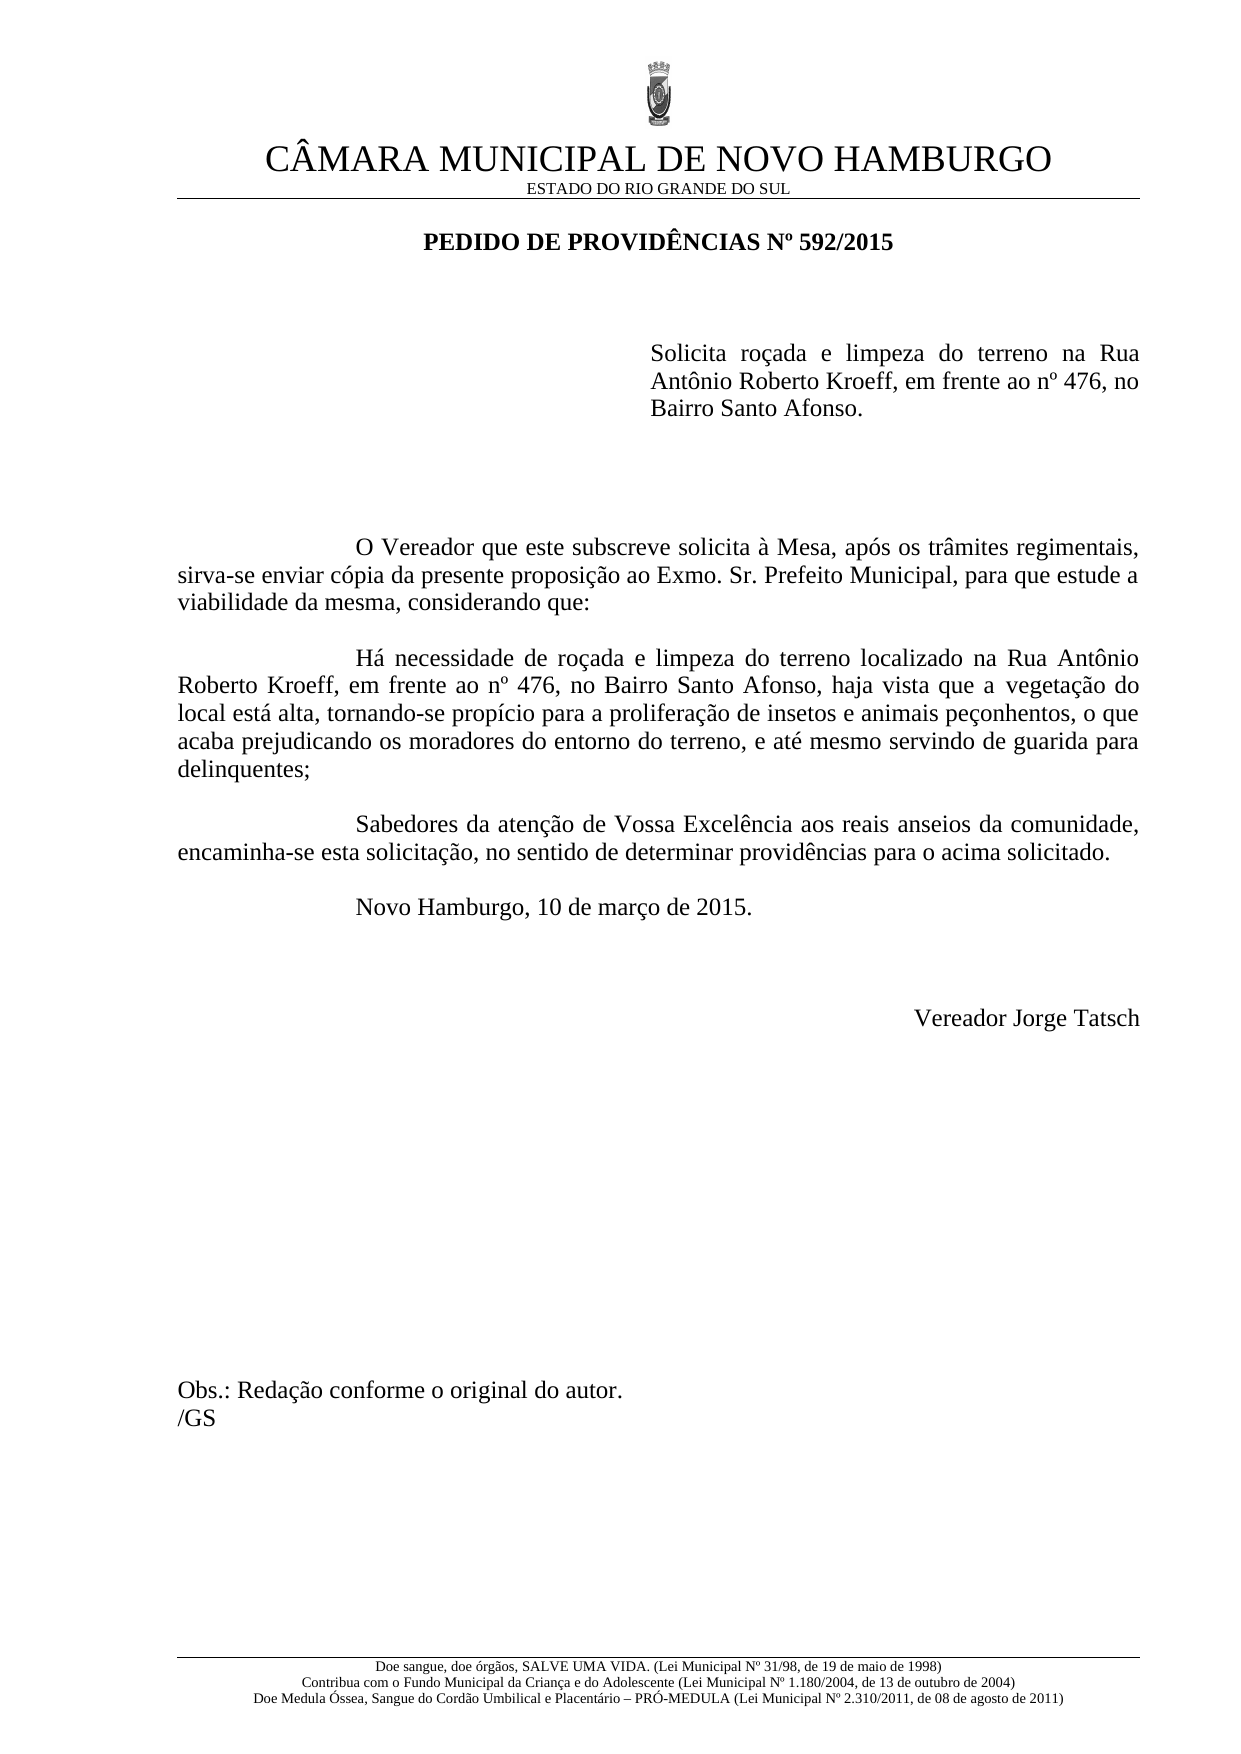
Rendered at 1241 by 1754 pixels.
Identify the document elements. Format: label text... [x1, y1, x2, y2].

text Vereador Jorge Tatsch [177, 1004, 1140, 1032]
text Sabedores da atenção de Vossa Excelência aos reais anseios da comunidade, encaminha-se esta solicitação, no sentido de determinar providências para o acima solicitado. [177, 810, 1140, 866]
text PEDIDO DE PROVIDÊNCIAS Nº 592/2015 [177, 228, 1140, 256]
text O Vereador que este subscreve solicita à Mesa, após os trâmites regimentais, sirva-se enviar cópia da presente proposição ao Exmo. Sr. Prefeito Municipal, para que estude a viabilidade da mesma, considerando que: [177, 533, 1140, 616]
text Obs.: Redação conforme o original do autor. [177, 1376, 1140, 1404]
text Há necessidade de roçada e limpeza do terreno localizado na Rua Antônio Roberto Kroeff, em frente ao nº 476, no Bairro Santo Afonso, haja vista que a vegetação do local está alta, tornando-se propício para a proliferação de insetos e animais peçonhentos, o que acaba prejudicando os moradores do entorno do terreno, e até mesmo servindo de guarida para delinquentes; [177, 644, 1140, 782]
text Novo Hamburgo, 10 de março de 2015. [177, 893, 1140, 921]
text Solicita roçada e limpeza do terreno na Rua Antônio Roberto Kroeff, em frente ao nº 476, no Bairro Santo Afonso. [650, 339, 1140, 422]
text /GS [177, 1404, 1140, 1432]
